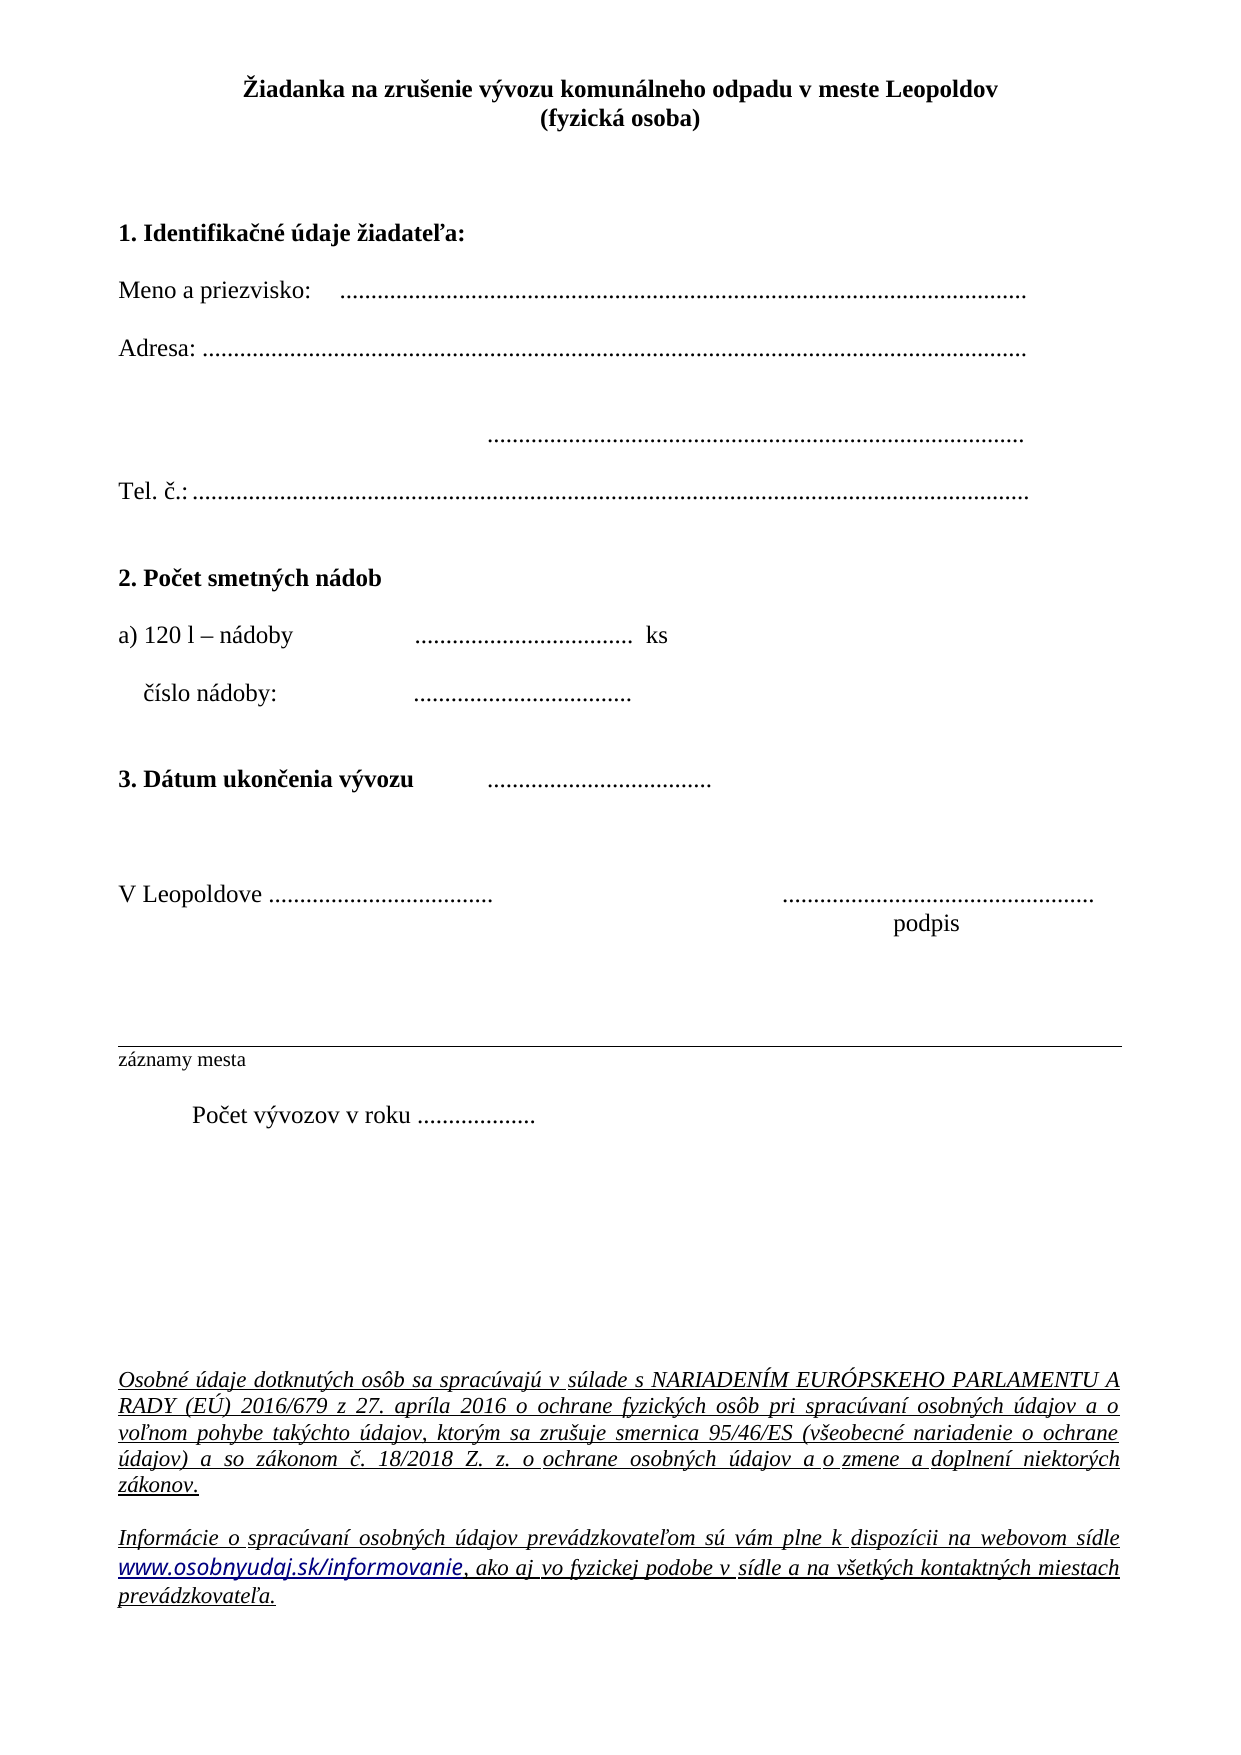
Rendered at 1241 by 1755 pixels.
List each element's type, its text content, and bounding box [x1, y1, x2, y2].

text Počet vývozov v roku ................... [118, 1100, 1122, 1129]
text 2. Počet smetných nádob [118, 563, 1122, 591]
text 1. Identifikačné údaje žiadateľa: [118, 218, 1122, 246]
text V Leopoldove .................................... .................................................. podpis [118, 879, 1122, 936]
text Osobné údaje dotknutých osôb sa spracúvajú v súlade s NARIADENÍM EURÓPSKEHO PARLAMENTU A RADY (EÚ) 2016/679 z 27. apríla 2016 o ochrane fyzických osôb pri spracúvaní osobných údajov a o voľnom pohybe takýchto údajov, ktorým sa zrušuje smernica 95/46/ES (všeobecné nariadenie o ochrane údajov) a so zákonom č. 18/2018 Z. z. o ochrane osobných údajov a o zmene a doplnení niektorých zákonov. [118, 1366, 1122, 1498]
text Meno a priezvisko: .............................................................................................................. [118, 275, 1122, 304]
text a) 120 l – nádoby ................................... ks [118, 620, 1122, 649]
text (fyzická osoba) [118, 103, 1122, 131]
text Tel. č.: ...................................................................................................................................... [118, 476, 1122, 505]
text ...................................................................................... [118, 419, 1122, 448]
text záznamy mesta [118, 1047, 1122, 1071]
text Informácie o spracúvaní osobných údajov prevádzkovateľom sú vám plne k dispozícii na webovom sídle www.osobnyudaj.sk/informovanie, ako aj vo fyzickej podobe v sídle a na všetkých kontaktných miestach prevádzkovateľa. [118, 1524, 1122, 1608]
text Žiadanka na zrušenie vývozu komunálneho odpadu v meste Leopoldov [118, 74, 1122, 103]
text Adresa: .................................................................................................................................... [118, 333, 1122, 361]
text číslo nádoby: ................................... [118, 678, 1122, 706]
text 3. Dátum ukončenia vývozu .................................... [118, 764, 1122, 793]
